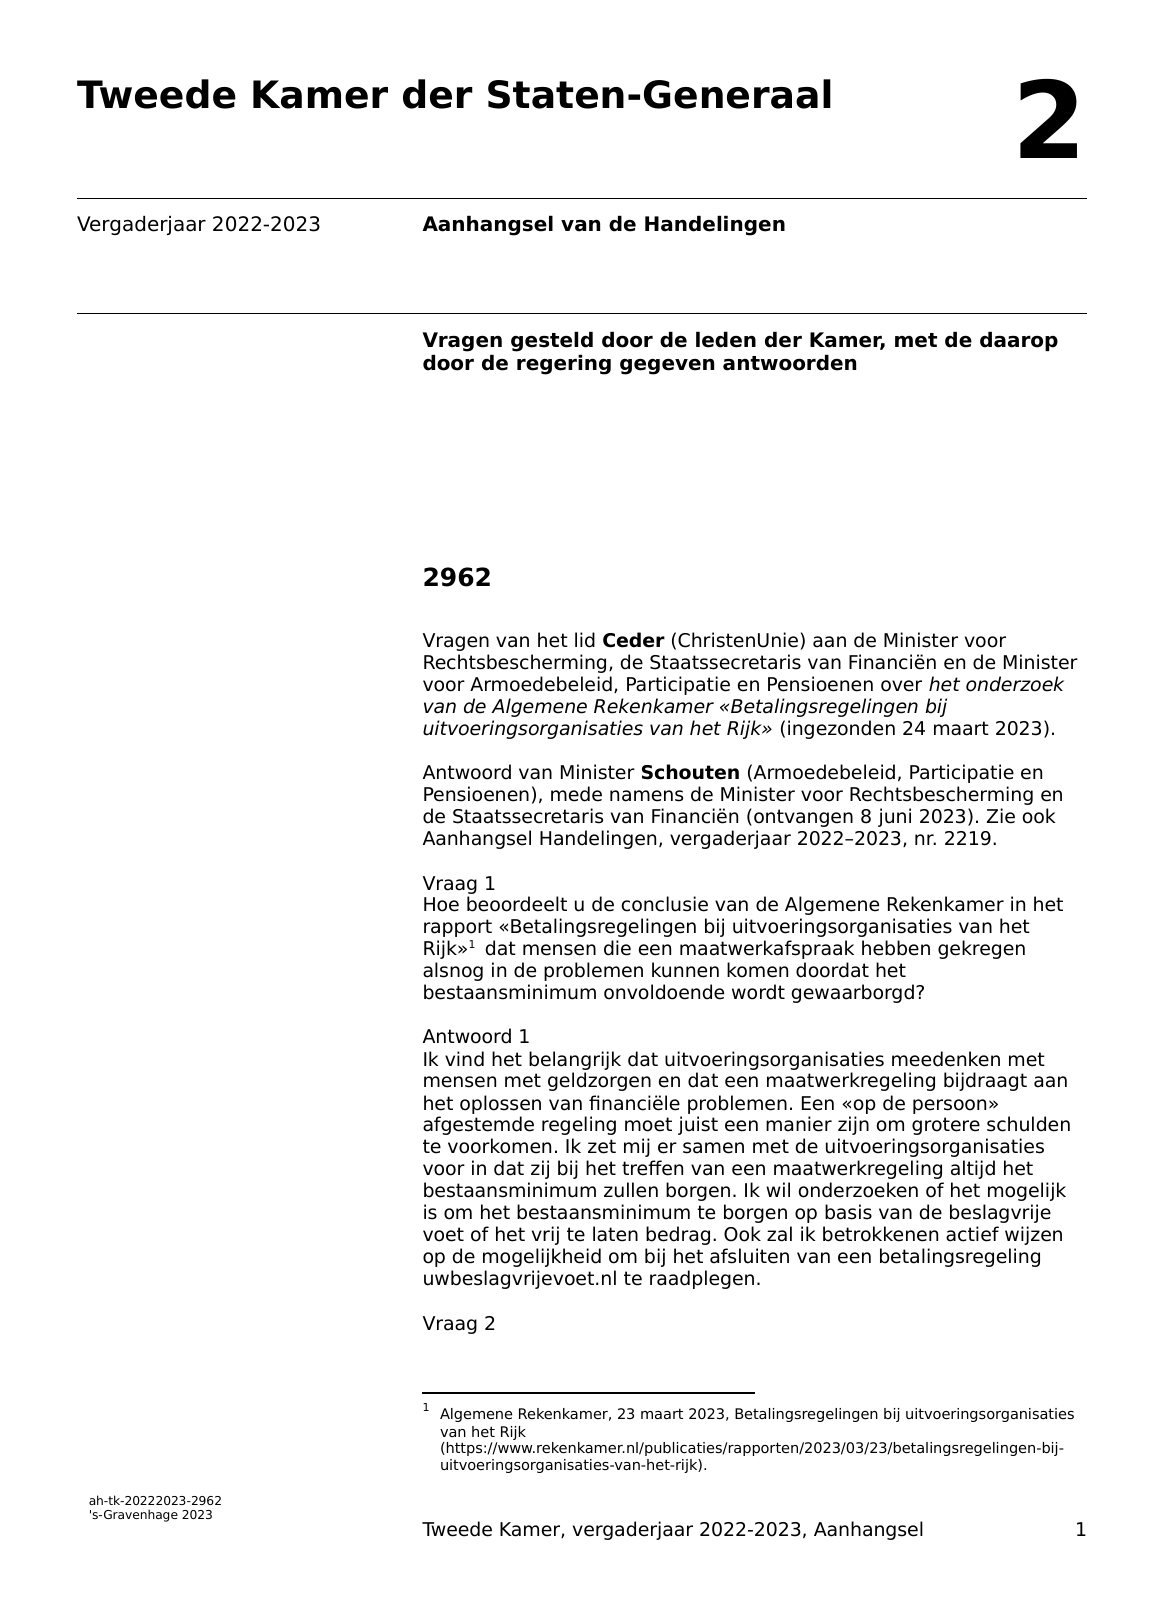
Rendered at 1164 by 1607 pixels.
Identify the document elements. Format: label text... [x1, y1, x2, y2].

table_cell Vergaderjaar 2022-2023 [77, 199, 422, 313]
text Algemene Rekenkamer, 23 maart 2023, Betalingsregelingen bij uitvoeringsorganisaties van het Rijk (https://www.rekenkamer.nl/publicaties/rapporten/2023/03/23/betalingsregelingen-bij-uitvoeringsorganisaties-van-het-rijk). [422, 1402, 1087, 1474]
table_cell [77, 314, 422, 375]
text 's-Gravenhage 2023 [88, 1508, 323, 1522]
text Vraag 2 [422, 1312, 1087, 1334]
text Antwoord van Minister Schouten (Armoedebeleid, Participatie en Pensioenen), mede namens de Minister voor Rechtsbescherming en de Staatssecretaris van Financiën (ontvangen 8 juni 2023). Zie ook Aanhangsel Handelingen, vergaderjaar 2022–2023, nr. 2219. [422, 762, 1087, 850]
table_header Tweede Kamer der Staten-Generaal [77, 59, 886, 198]
table_cell Aanhangsel van de Handelingen [422, 199, 1087, 313]
table_header 2 [886, 59, 1087, 198]
text Antwoord 1 [422, 1026, 1087, 1048]
text ah-tk-20222023-2962 [88, 1494, 323, 1508]
table_cell Vragen gesteld door de leden der Kamer, met de daarop door de regering gegeven antwoorden [422, 314, 1087, 375]
text Vragen van het lid Ceder (ChristenUnie) aan de Minister voor Rechtsbescherming, de Staatssecretaris van Financiën en de Minister voor Armoedebeleid, Participatie en Pensioenen over het onderzoek van de Algemene Rekenkamer «Betalingsregelingen bij uitvoeringsorganisaties van het Rijk» (ingezonden 24 maart 2023). [422, 630, 1087, 740]
text Vraag 1 [422, 872, 1087, 894]
text Hoe beoordeelt u de conclusie van de Algemene Rekenkamer in het rapport «Betalingsregelingen bij uitvoeringsorganisaties van het Rijk» dat mensen die een maatwerkafspraak hebben gekregen alsnog in de problemen kunnen komen doordat het bestaansminimum onvoldoende wordt gewaarborgd? [422, 894, 1087, 1004]
text Ik vind het belangrijk dat uitvoeringsorganisaties meedenken met mensen met geldzorgen en dat een maatwerkregeling bijdraagt aan het oplossen van financiële problemen. Een «op de persoon» afgestemde regeling moet juist een manier zijn om grotere schulden te voorkomen. Ik zet mij er samen met de uitvoeringsorganisaties voor in dat zij bij het treffen van een maatwerkregeling altijd het bestaansminimum zullen borgen. Ik wil onderzoeken of het mogelijk is om het bestaansminimum te borgen op basis van de beslagvrije voet of het vrij te laten bedrag. Ook zal ik betrokkenen actief wijzen op de mogelijkheid om bij het afsluiten van een betalingsregeling uwbeslagvrijevoet.nl te raadplegen. [422, 1048, 1087, 1290]
text 2962 [422, 563, 1087, 592]
